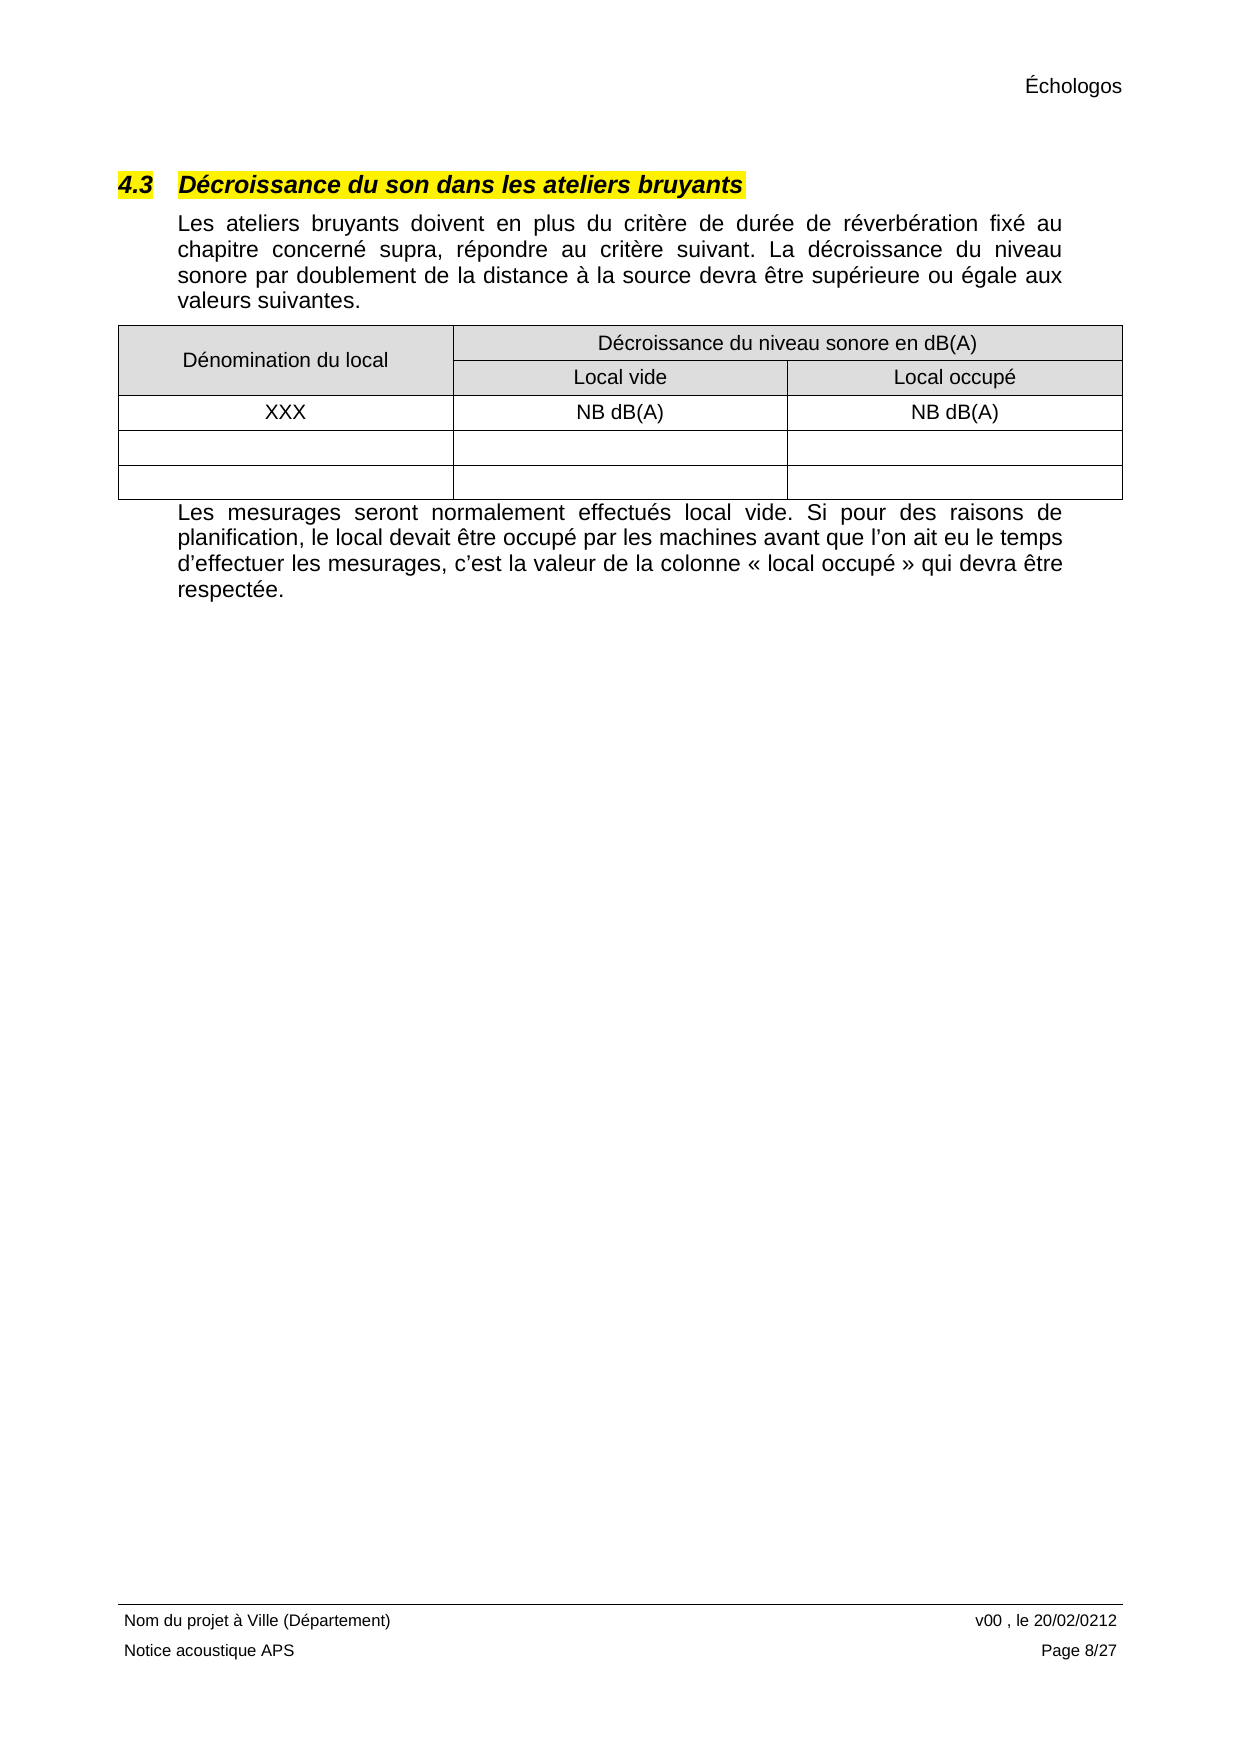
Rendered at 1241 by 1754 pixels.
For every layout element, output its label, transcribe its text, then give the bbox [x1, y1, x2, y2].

table_header Dénomination du local [119, 326, 453, 395]
text Les mesurages seront normalement effectués local vide. Si pour des raisons de planification, le local devait être occupé par les machines avant que l’on ait eu le temps d’effectuer les mesurages, c’est la valeur de la colonne « local occupé » qui devra être respectée. [177, 500, 1063, 602]
table_cell XXX [119, 396, 453, 430]
table_cell [788, 466, 1122, 499]
table_cell [454, 431, 787, 464]
table_cell Local vide [454, 361, 787, 395]
table_cell [788, 431, 1122, 464]
table_cell NB dB(A) [454, 396, 787, 430]
text Les ateliers bruyants doivent en plus du critère de durée de réverbération fixé au chapitre concerné supra, répondre au critère suivant. La décroissance du niveau sonore par doublement de la distance à la source devra être supérieure ou égale aux valeurs suivantes. [177, 211, 1063, 313]
table_cell [454, 466, 787, 499]
table_header Décroissance du niveau sonore en dB(A) [454, 326, 1122, 360]
table_cell NB dB(A) [788, 396, 1122, 430]
table_cell [119, 431, 453, 464]
table_cell Local occupé [788, 361, 1122, 395]
table_cell [119, 466, 453, 499]
subtitle Décroissance du son dans les ateliers bruyants [118, 171, 1122, 199]
